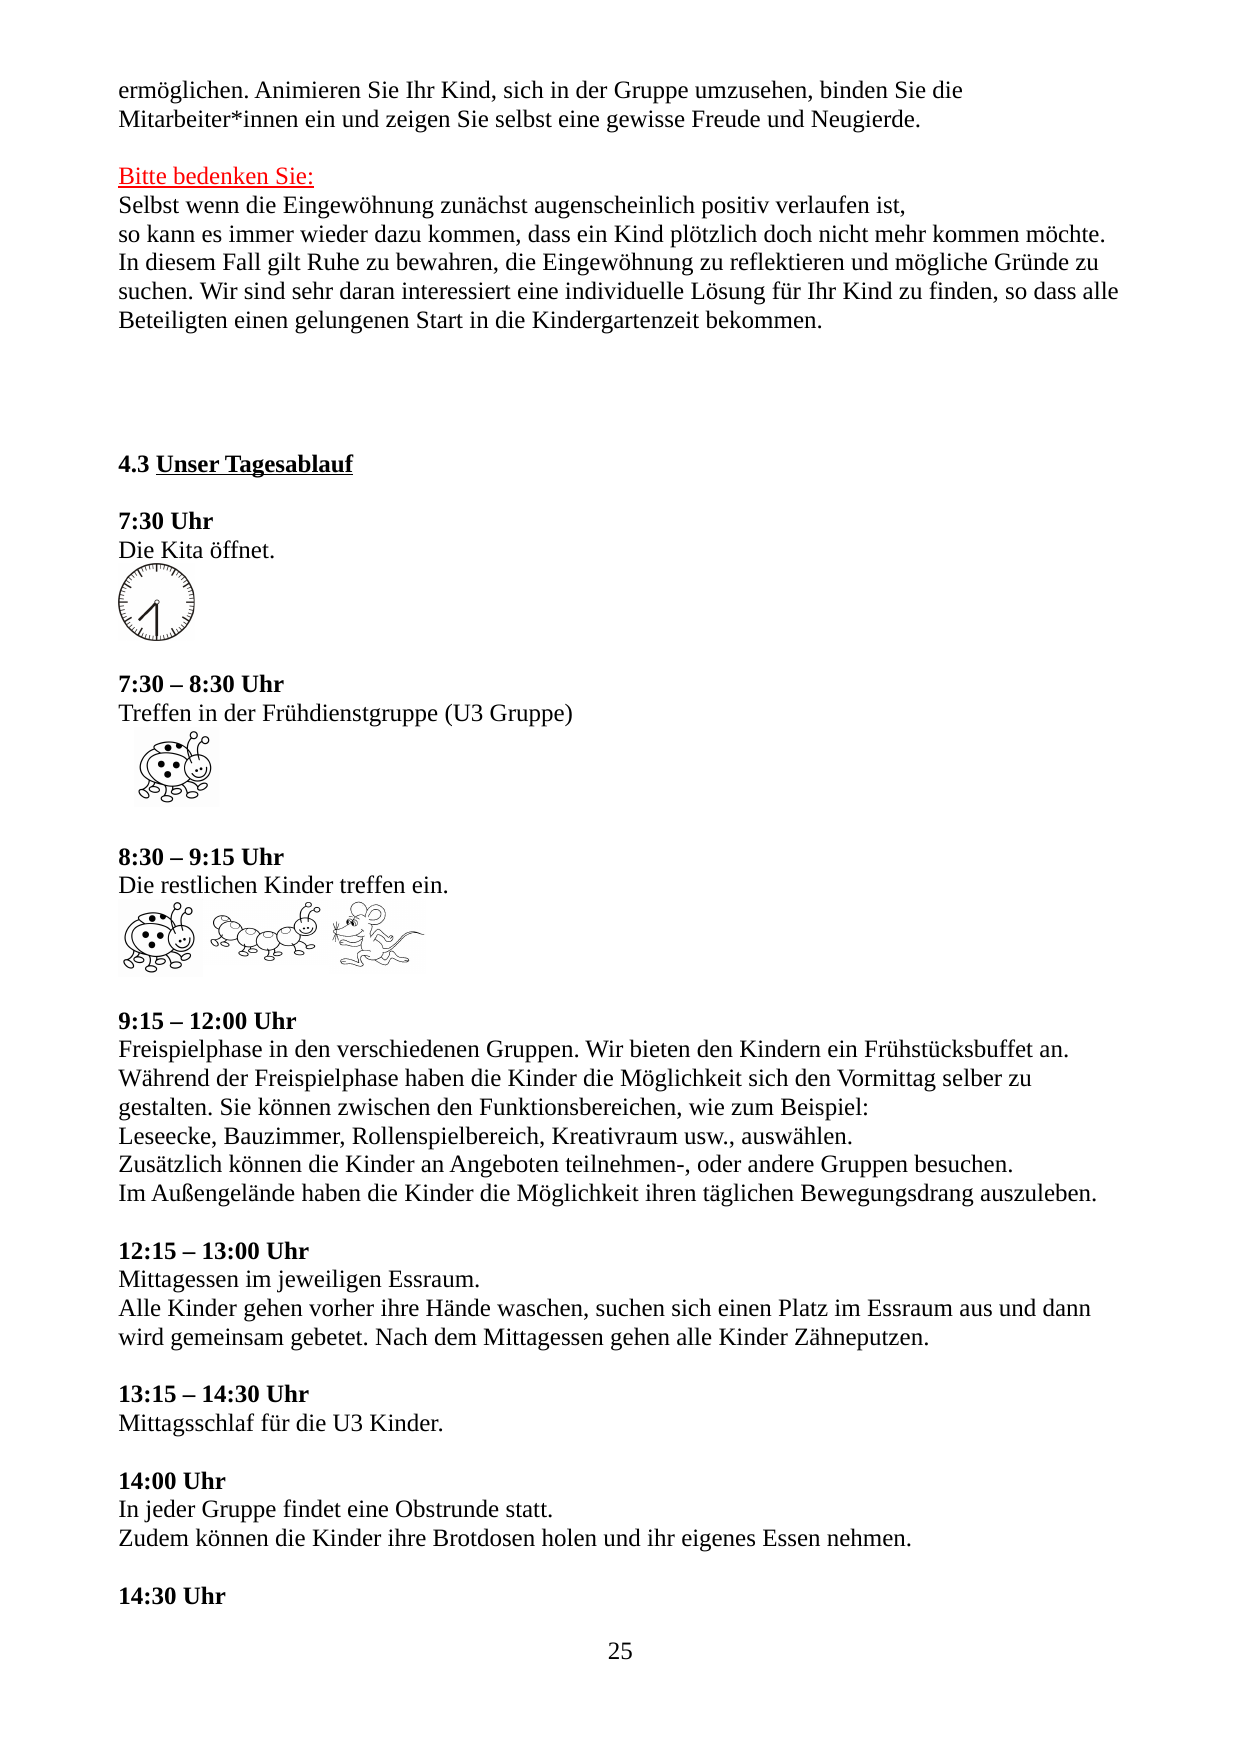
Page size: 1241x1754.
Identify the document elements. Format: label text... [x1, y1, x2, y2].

text 7:30 – 8:30 Uhr [118, 669, 1122, 698]
text 12:15 – 13:00 Uhr [118, 1236, 1122, 1264]
text 4.3 Unser Tagesablauf [118, 449, 1122, 477]
text Mittagessen im jeweiligen Essraum. [118, 1264, 1122, 1293]
text Mittagsschlaf für die U3 Kinder. [118, 1408, 1122, 1437]
text Selbst wenn die Eingewöhnung zunächst augenscheinlich positiv verlaufen ist, [118, 190, 1122, 219]
text Alle Kinder gehen vorher ihre Hände waschen, suchen sich einen Platz im Essraum aus und dann wird gemeinsam gebetet. Nach dem Mittagessen gehen alle Kinder Zähneputzen. [118, 1293, 1122, 1351]
text In diesem Fall gilt Ruhe zu bewahren, die Eingewöhnung zu reflektieren und mögliche Gründe zu suchen. Wir sind sehr daran interessiert eine individuelle Lösung für Ihr Kind zu finden, so dass alle Beteiligten einen gelungenen Start in die Kindergartenzeit bekommen. [118, 247, 1122, 334]
text Zusätzlich können die Kinder an Angeboten teilnehmen-, oder andere Gruppen besuchen. [118, 1149, 1122, 1178]
text 14:00 Uhr [118, 1466, 1122, 1494]
text 14:30 Uhr [118, 1581, 1122, 1609]
text 7:30 Uhr [118, 506, 1122, 535]
text In jeder Gruppe findet eine Obstrunde statt. [118, 1494, 1122, 1523]
text 8:30 – 9:15 Uhr [118, 842, 1122, 870]
text Freispielphase in den verschiedenen Gruppen. Wir bieten den Kindern ein Frühstücksbuffet an. [118, 1034, 1122, 1063]
text Die Kita öffnet. [118, 535, 1122, 564]
text Während der Freispielphase haben die Kinder die Möglichkeit sich den Vormittag selber zu gestalten. Sie können zwischen den Funktionsbereichen, wie zum Beispiel: [118, 1063, 1122, 1121]
text Treffen in der Frühdienstgruppe (U3 Gruppe) [118, 698, 1122, 727]
text Bitte bedenken Sie: [118, 161, 1122, 190]
text ermöglichen. Animieren Sie Ihr Kind, sich in der Gruppe umzusehen, binden Sie die Mitarbeiter*innen ein und zeigen Sie selbst eine gewisse Freude und Neugierde. [118, 75, 1122, 132]
text so kann es immer wieder dazu kommen, dass ein Kind plötzlich doch nicht mehr kommen möchte. [118, 219, 1122, 247]
text Im Außengelände haben die Kinder die Möglichkeit ihren täglichen Bewegungsdrang auszuleben. [118, 1178, 1122, 1207]
text 9:15 – 12:00 Uhr [118, 1006, 1122, 1034]
text Die restlichen Kinder treffen ein. [118, 870, 1122, 899]
text Zudem können die Kinder ihre Brotdosen holen und ihr eigenes Essen nehmen. [118, 1523, 1122, 1552]
text Leseecke, Bauzimmer, Rollenspielbereich, Kreativraum usw., auswählen. [118, 1121, 1122, 1149]
text 13:15 – 14:30 Uhr [118, 1379, 1122, 1408]
